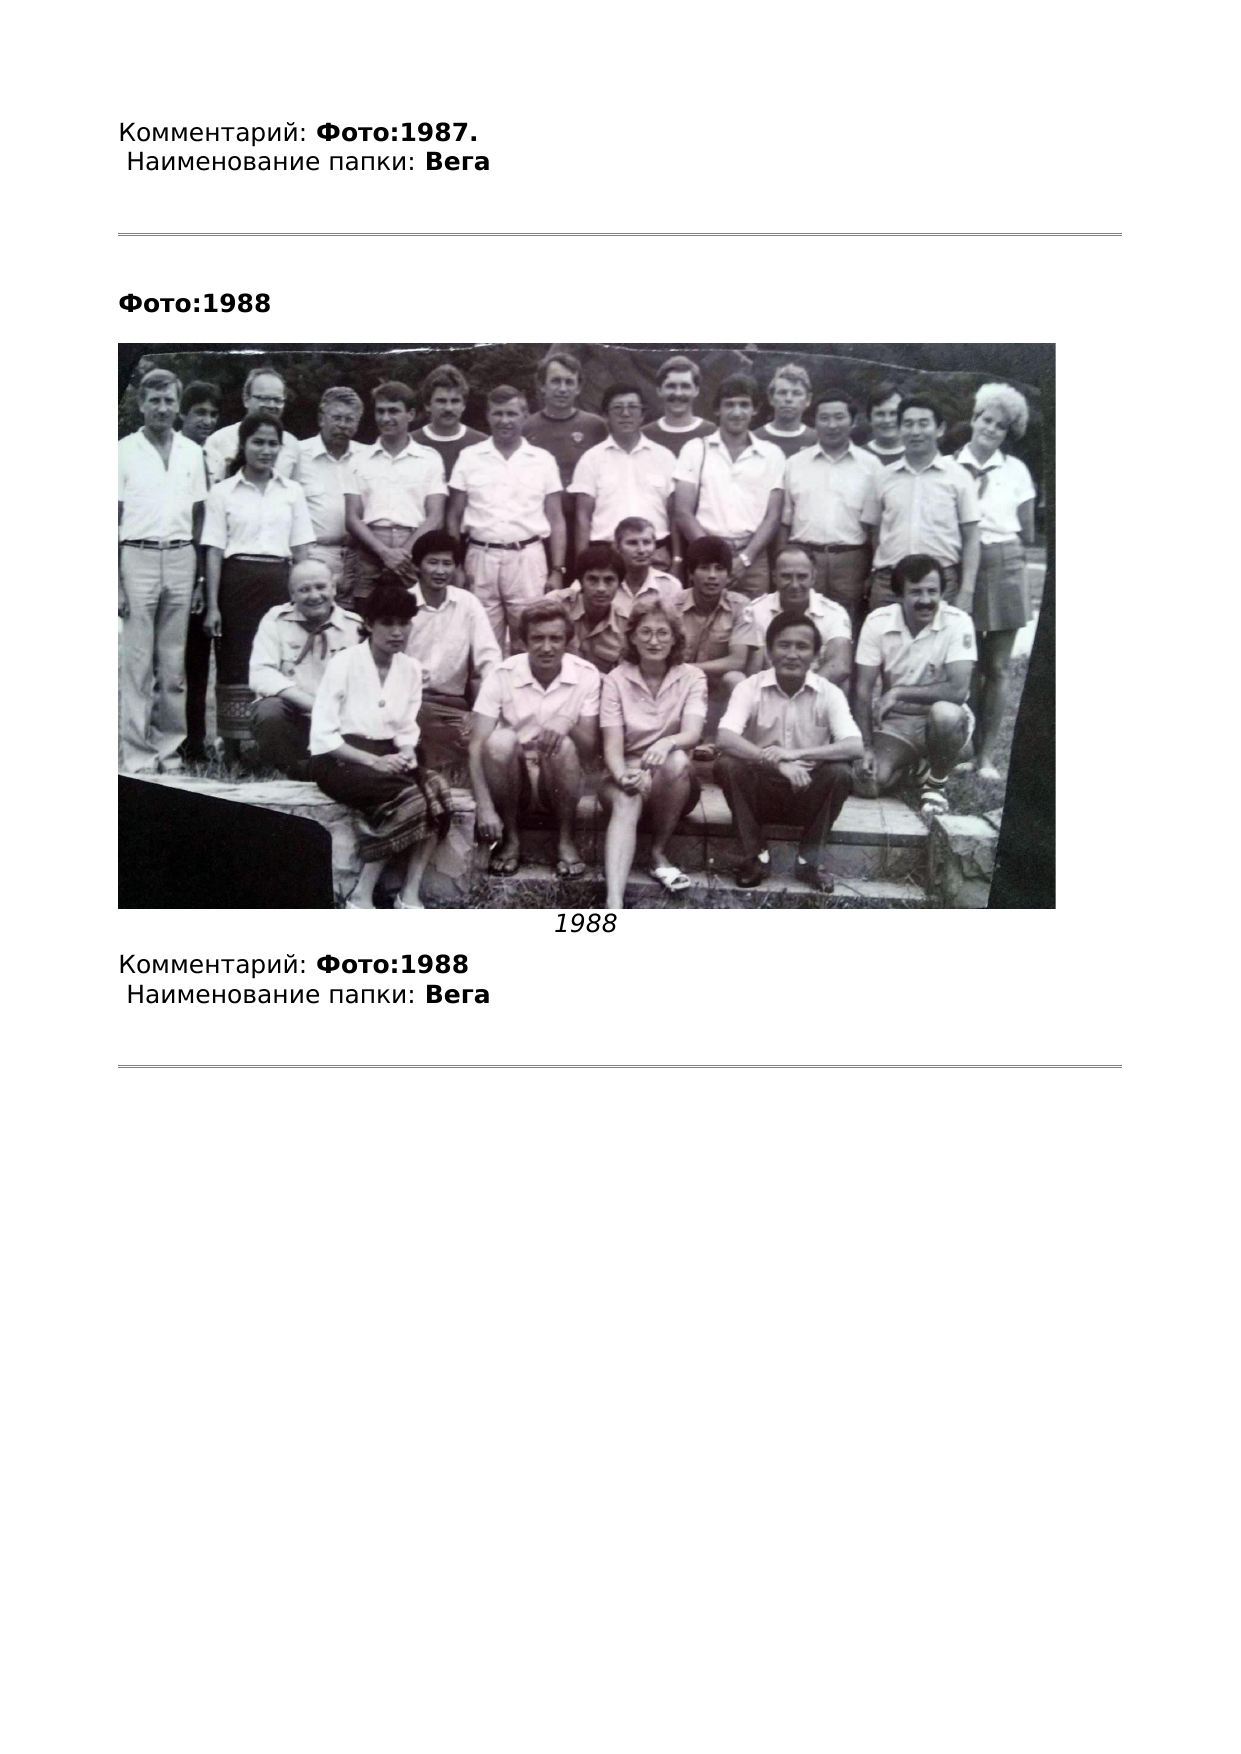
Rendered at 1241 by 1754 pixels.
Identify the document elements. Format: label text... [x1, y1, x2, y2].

text 1988 [118, 909, 1056, 938]
picture [118, 343, 1056, 909]
text Комментарий: Фото:1987. Наименование папки: Вега [118, 118, 1122, 206]
text Комментарий: Фото:1988 Наименование папки: Вега [118, 951, 1122, 1038]
subtitle Фото:1988 [118, 289, 1122, 319]
